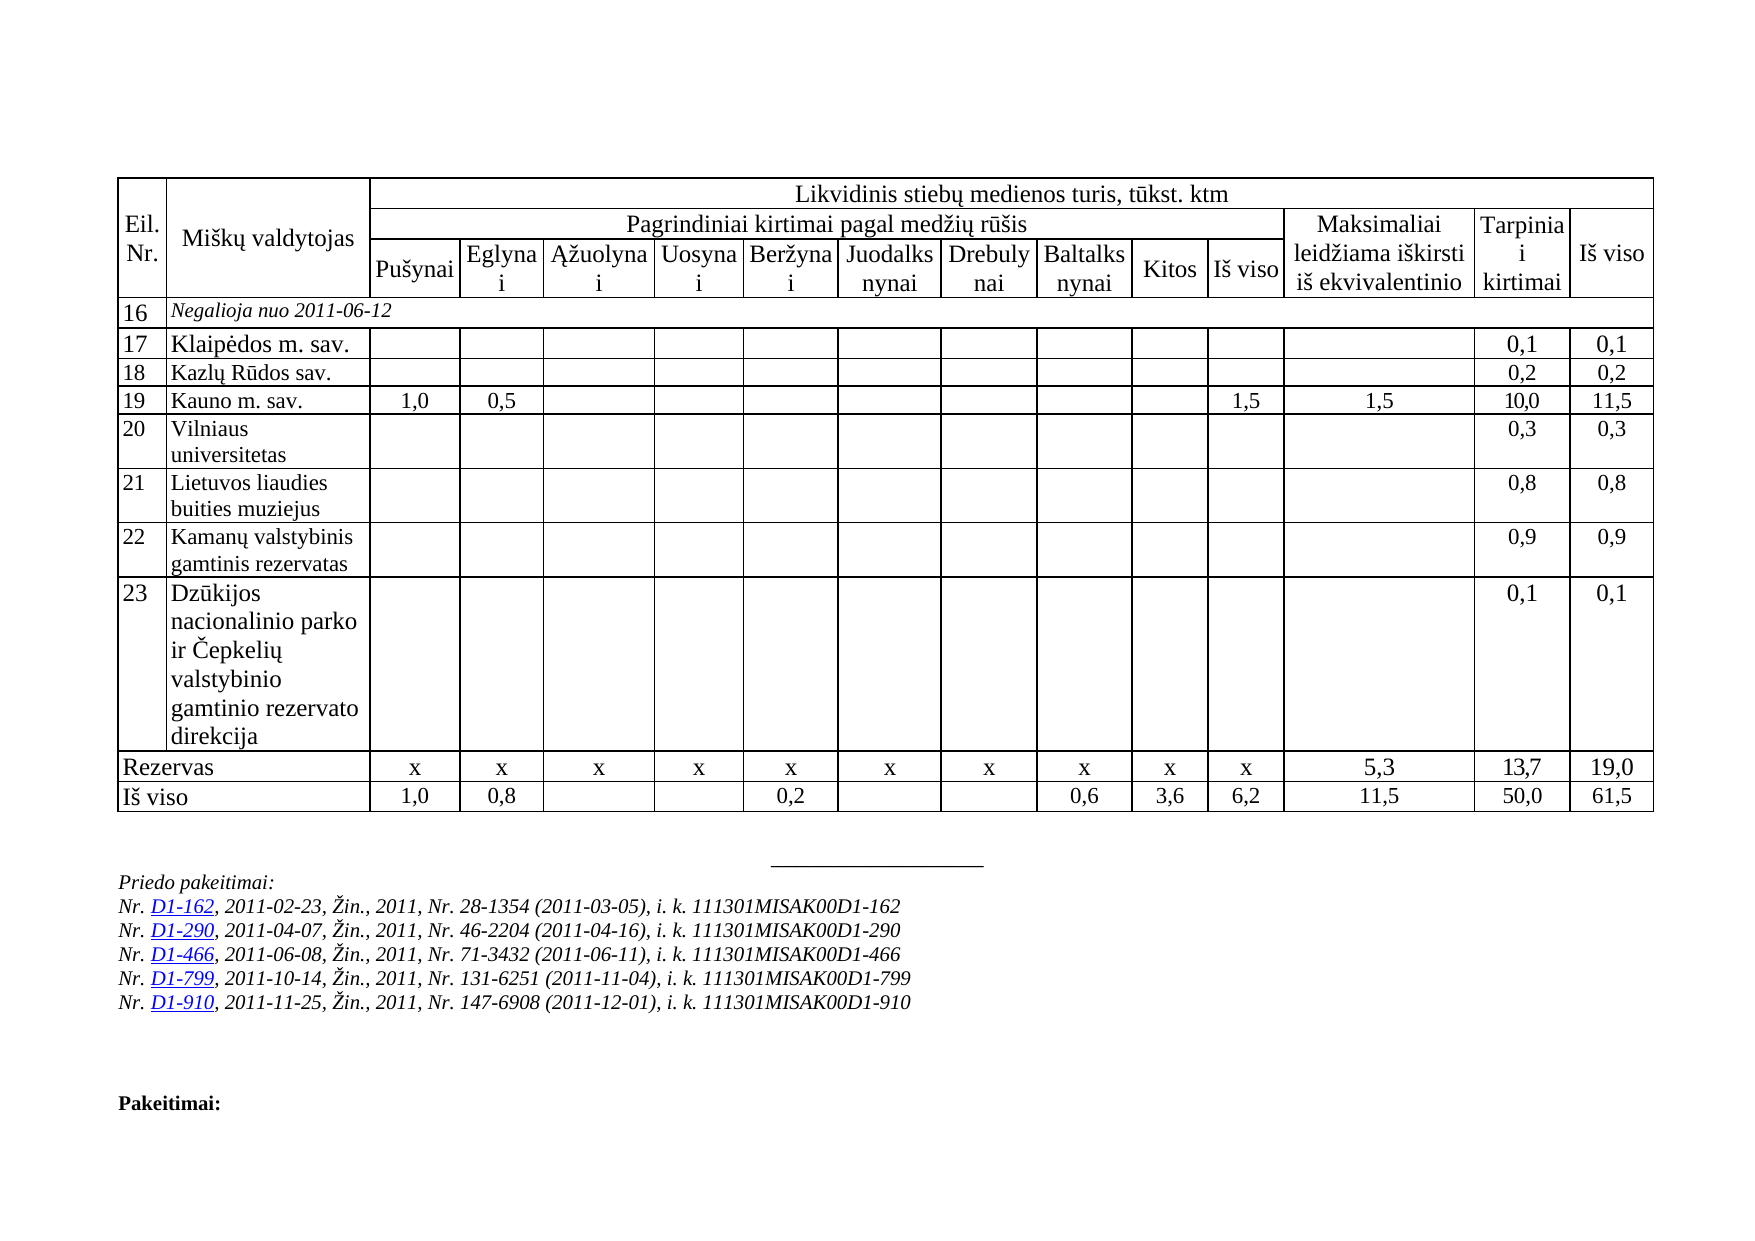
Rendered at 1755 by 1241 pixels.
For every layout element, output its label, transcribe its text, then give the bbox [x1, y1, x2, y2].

table_cell [1209, 578, 1283, 750]
table_cell Klaipėdos m. sav. [167, 329, 369, 357]
table_cell [1038, 578, 1131, 750]
table_cell Iš viso [119, 782, 369, 811]
table_cell 0,1 [1475, 329, 1569, 357]
table_cell [1038, 359, 1131, 385]
table_cell x [1133, 752, 1207, 781]
table_cell Uosynai [655, 240, 743, 297]
table_cell [744, 415, 837, 468]
table_cell [942, 578, 1036, 750]
table_cell [544, 329, 654, 357]
table_cell [1285, 469, 1474, 522]
table_cell [744, 387, 837, 413]
table_cell Kitos [1133, 240, 1207, 297]
table_cell [1038, 469, 1131, 522]
table_cell 0,2 [744, 782, 837, 811]
text Nr. D1-162, 2011-02-23, Žin., 2011, Nr. 28-1354 (2011-03-05), i. k. 111301MISAK00D1-162 [118, 894, 1636, 918]
table_cell Negalioja nuo 2011-06-12 [167, 298, 1653, 327]
table_cell 19,0 [1571, 752, 1653, 781]
table_cell [1133, 359, 1207, 385]
table_cell [655, 523, 743, 576]
table_cell [371, 523, 459, 576]
table_cell 0,9 [1475, 523, 1569, 576]
table_cell 0,8 [1571, 469, 1653, 522]
text _________________ [118, 841, 1636, 870]
table_cell 3,6 [1133, 782, 1207, 811]
table_cell [1209, 469, 1283, 522]
table_cell [1209, 359, 1283, 385]
table_cell 0,8 [461, 782, 543, 811]
table_cell [371, 329, 459, 357]
table_cell x [371, 752, 459, 781]
table_cell [655, 782, 743, 811]
table_cell [544, 523, 654, 576]
table_cell [839, 578, 940, 750]
text Pakeitimai: [118, 1091, 1636, 1115]
table_cell 0,2 [1571, 359, 1653, 385]
table_cell [461, 359, 543, 385]
table_cell [1285, 359, 1474, 385]
table_cell [744, 523, 837, 576]
table_cell [655, 578, 743, 750]
table_cell Vilniaus universitetas [167, 415, 369, 468]
table_cell 0,3 [1571, 415, 1653, 468]
table_cell Pušynai [371, 240, 459, 297]
table_cell Eglynai [461, 240, 543, 297]
text Priedo pakeitimai: [118, 870, 1636, 894]
table_cell [942, 415, 1036, 468]
table_cell [1209, 523, 1283, 576]
table_cell [655, 329, 743, 357]
table_cell [1038, 387, 1131, 413]
table_cell 6,2 [1209, 782, 1283, 811]
table_cell Beržynai [744, 240, 837, 297]
table_cell 10,0 [1475, 387, 1569, 413]
table_cell 11,5 [1571, 387, 1653, 413]
table_cell 5,3 [1285, 752, 1474, 781]
table_cell x [1038, 752, 1131, 781]
text Nr. D1-799, 2011-10-14, Žin., 2011, Nr. 131-6251 (2011-11-04), i. k. 111301MISAK00D1-799 [118, 966, 1636, 990]
table_cell 61,5 [1571, 782, 1653, 811]
table_cell [1038, 329, 1131, 357]
table_cell Kamanų valstybinis gamtinis rezervatas [167, 523, 369, 576]
table_cell 13,7 [1475, 752, 1569, 781]
table_cell [839, 782, 940, 811]
table_cell 0,2 [1475, 359, 1569, 385]
table_cell Iš viso [1209, 240, 1283, 297]
table_cell x [744, 752, 837, 781]
table_cell x [655, 752, 743, 781]
table_cell [371, 415, 459, 468]
table_cell Kazlų Rūdos sav. [167, 359, 369, 385]
table_cell 18 [119, 359, 166, 385]
table_cell x [1209, 752, 1283, 781]
table_cell [744, 469, 837, 522]
table_cell [461, 578, 543, 750]
table_cell [1133, 578, 1207, 750]
table_cell [1285, 523, 1474, 576]
table_cell Rezervas [119, 752, 369, 781]
table_cell [1038, 523, 1131, 576]
table_cell [942, 782, 1036, 811]
table_cell [942, 387, 1036, 413]
table_cell 0,6 [1038, 782, 1131, 811]
table_cell [942, 523, 1036, 576]
table_cell 17 [119, 329, 166, 357]
table_cell x [544, 752, 654, 781]
table_header Eil. Nr. [119, 179, 166, 297]
table_cell 20 [119, 415, 166, 468]
table_cell 1,5 [1209, 387, 1283, 413]
table_cell [544, 578, 654, 750]
table_cell [544, 387, 654, 413]
table_cell [1285, 329, 1474, 357]
table_cell [744, 359, 837, 385]
table_cell [461, 415, 543, 468]
table_cell Lietuvos liaudies buities muziejus [167, 469, 369, 522]
table_cell [655, 415, 743, 468]
table_cell 16 [119, 298, 166, 327]
table_cell [1209, 415, 1283, 468]
table_cell [839, 387, 940, 413]
table_cell x [942, 752, 1036, 781]
table_cell 0,8 [1475, 469, 1569, 522]
table_cell [1209, 329, 1283, 357]
table_header Likvidinis stiebų medienos turis, tūkst. ktm [371, 179, 1653, 207]
table_cell Tarpiniai kirtimai [1475, 209, 1569, 297]
table_cell [1133, 387, 1207, 413]
table_cell 11,5 [1285, 782, 1474, 811]
table_cell 1,0 [371, 387, 459, 413]
table_cell [544, 359, 654, 385]
table_cell [544, 415, 654, 468]
table_cell [839, 329, 940, 357]
table_cell Iš viso [1571, 209, 1653, 297]
table_cell [461, 523, 543, 576]
table_cell Kauno m. sav. [167, 387, 369, 413]
table_cell [371, 578, 459, 750]
table_cell Juodalksnynai [839, 240, 940, 297]
table_cell [655, 387, 743, 413]
table_cell [371, 469, 459, 522]
text Nr. D1-466, 2011-06-08, Žin., 2011, Nr. 71-3432 (2011-06-11), i. k. 111301MISAK00D1-466 [118, 942, 1636, 966]
table_cell 0,1 [1571, 578, 1653, 750]
table_cell [1133, 415, 1207, 468]
table_cell [371, 359, 459, 385]
table_cell [744, 329, 837, 357]
table_cell Baltalksnynai [1038, 240, 1131, 297]
table_cell [839, 523, 940, 576]
table_cell [744, 578, 837, 750]
table_cell Dzūkijos nacionalinio parko ir Čepkelių valstybinio gamtinio rezervato direkcija [167, 578, 369, 750]
table_cell Drebulynai [942, 240, 1036, 297]
table_cell 0,3 [1475, 415, 1569, 468]
table_cell 0,1 [1475, 578, 1569, 750]
table_cell 0,1 [1571, 329, 1653, 357]
table_cell Ąžuolynai [544, 240, 654, 297]
table_cell [655, 359, 743, 385]
table_cell 1,0 [371, 782, 459, 811]
table_cell [461, 469, 543, 522]
table_cell 1,5 [1285, 387, 1474, 413]
table_cell x [461, 752, 543, 781]
table_cell 21 [119, 469, 166, 522]
table_cell [839, 469, 940, 522]
table_cell [1133, 523, 1207, 576]
table_cell [1038, 415, 1131, 468]
table_header Miškų valdytojas [167, 179, 369, 297]
table_cell [544, 782, 654, 811]
table_cell [544, 469, 654, 522]
table_cell [1133, 469, 1207, 522]
table_cell [942, 359, 1036, 385]
table_cell 50,0 [1475, 782, 1569, 811]
table_cell [839, 415, 940, 468]
table_cell x [839, 752, 940, 781]
table_cell 22 [119, 523, 166, 576]
table_cell Pagrindiniai kirtimai pagal medžių rūšis [371, 209, 1283, 238]
table_cell [461, 329, 543, 357]
table_cell [655, 469, 743, 522]
text Nr. D1-910, 2011-11-25, Žin., 2011, Nr. 147-6908 (2011-12-01), i. k. 111301MISAK00D1-910 [118, 990, 1636, 1014]
table_cell 23 [119, 578, 166, 750]
table_cell [1133, 329, 1207, 357]
table_cell 0,5 [461, 387, 543, 413]
table_cell 0,9 [1571, 523, 1653, 576]
table_cell [942, 329, 1036, 357]
table_cell [839, 359, 940, 385]
text Nr. D1-290, 2011-04-07, Žin., 2011, Nr. 46-2204 (2011-04-16), i. k. 111301MISAK00D1-290 [118, 918, 1636, 942]
table_cell [1285, 578, 1474, 750]
table_cell Maksimaliai leidžiama iškirsti iš ekvivalentinio ploto [1285, 209, 1474, 297]
table_cell 19 [119, 387, 166, 413]
table_cell [1285, 415, 1474, 468]
table_cell [942, 469, 1036, 522]
